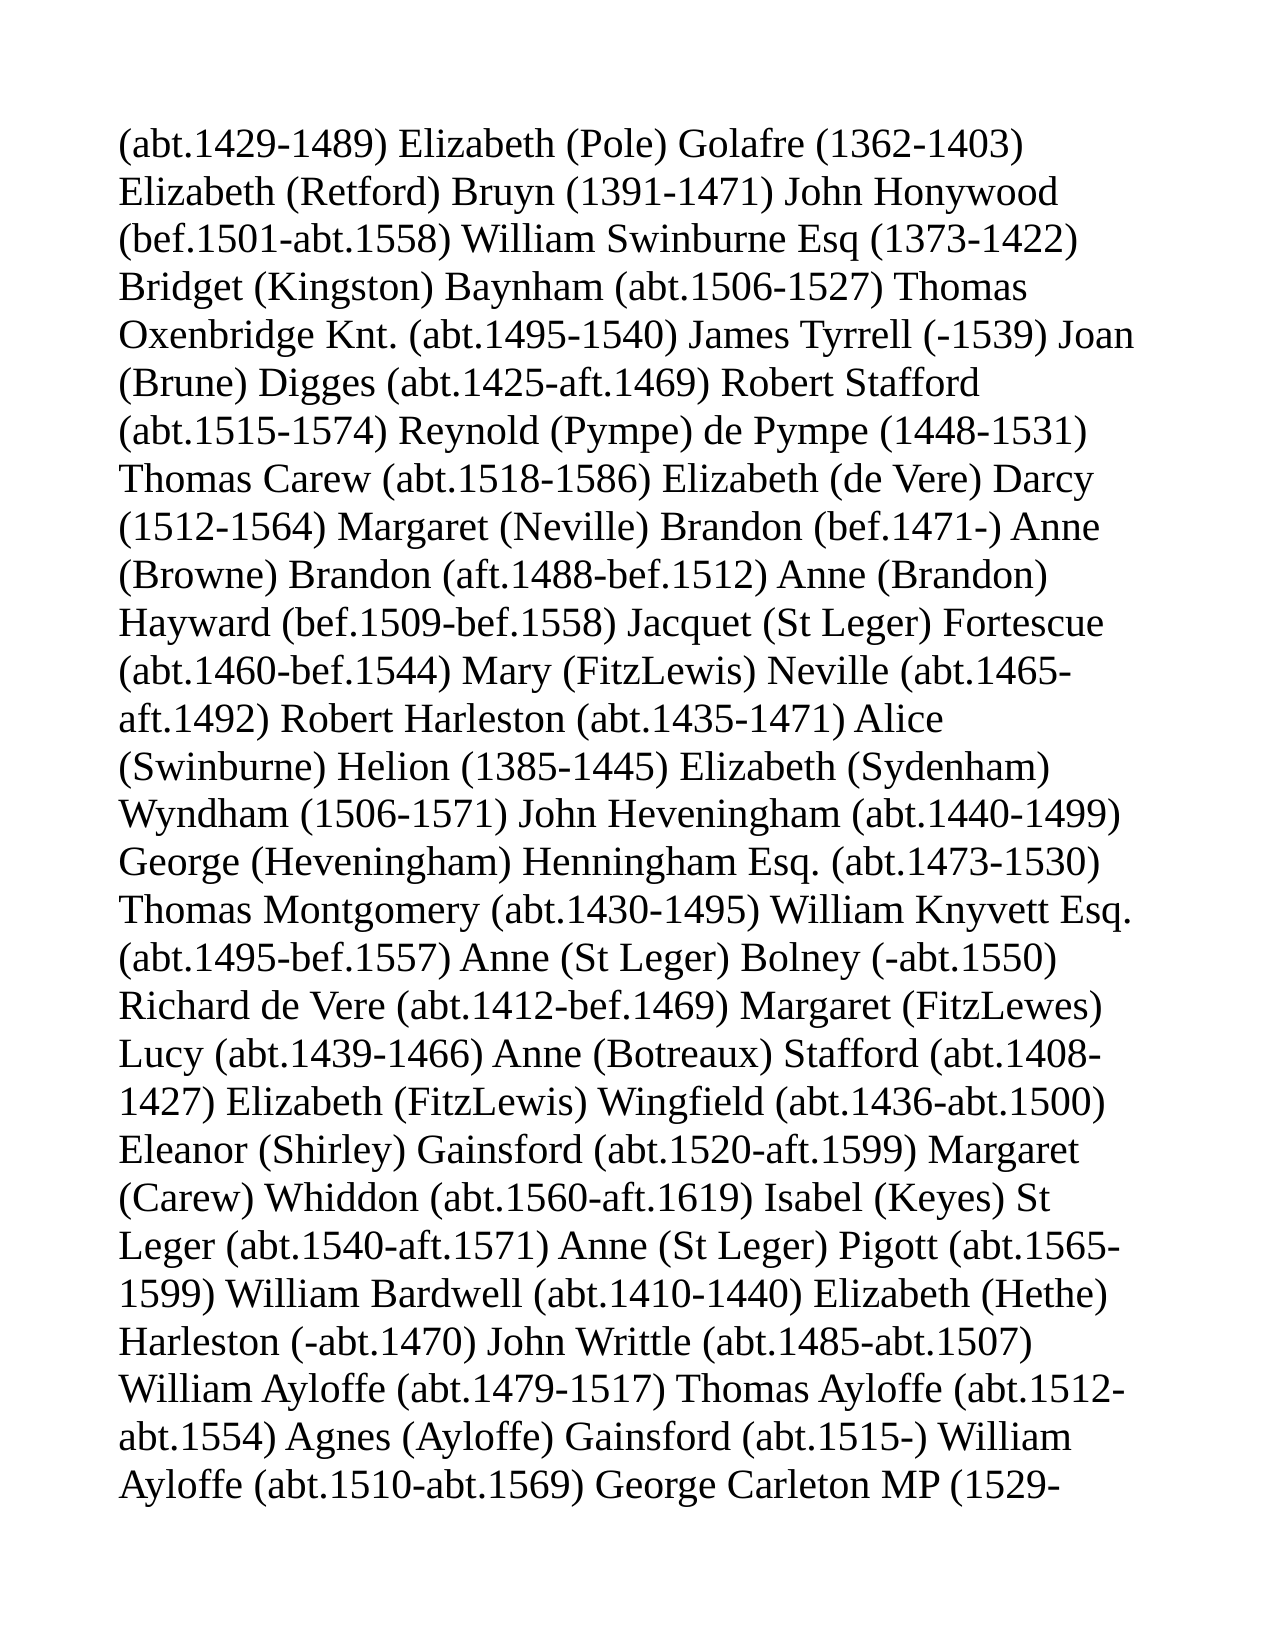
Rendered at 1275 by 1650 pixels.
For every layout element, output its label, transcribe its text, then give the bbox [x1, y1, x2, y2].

text (abt.1429-1489) Elizabeth (Pole) Golafre (1362-1403) Elizabeth (Retford) Bruyn (1391-1471) John Honywood (bef.1501-abt.1558) William Swinburne Esq (1373-1422) Bridget (Kingston) Baynham (abt.1506-1527) Thomas Oxenbridge Knt. (abt.1495-1540) James Tyrrell (-1539) Joan (Brune) Digges (abt.1425-aft.1469) Robert Stafford (abt.1515-1574) Reynold (Pympe) de Pympe (1448-1531) Thomas Carew (abt.1518-1586) Elizabeth (de Vere) Darcy (1512-1564) Margaret (Neville) Brandon (bef.1471-) Anne (Browne) Brandon (aft.1488-bef.1512) Anne (Brandon) Hayward (bef.1509-bef.1558) Jacquet (St Leger) Fortescue (abt.1460-bef.1544) Mary (FitzLewis) Neville (abt.1465-aft.1492) Robert Harleston (abt.1435-1471) Alice (Swinburne) Helion (1385-1445) Elizabeth (Sydenham) Wyndham (1506-1571) John Heveningham (abt.1440-1499) George (Heveningham) Henningham Esq. (abt.1473-1530) Thomas Montgomery (abt.1430-1495) William Knyvett Esq. (abt.1495-bef.1557) Anne (St Leger) Bolney (-abt.1550) Richard de Vere (abt.1412-bef.1469) Margaret (FitzLewes) Lucy (abt.1439-1466) Anne (Botreaux) Stafford (abt.1408-1427) Elizabeth (FitzLewis) Wingfield (abt.1436-abt.1500) Eleanor (Shirley) Gainsford (abt.1520-aft.1599) Margaret (Carew) Whiddon (abt.1560-aft.1619) Isabel (Keyes) St Leger (abt.1540-aft.1571) Anne (St Leger) Pigott (abt.1565-1599) William Bardwell (abt.1410-1440) Elizabeth (Hethe) Harleston (-abt.1470) John Writtle (abt.1485-abt.1507) William Ayloffe (abt.1479-1517) Thomas Ayloffe (abt.1512-abt.1554) Agnes (Ayloffe) Gainsford (abt.1515-) William Ayloffe (abt.1510-abt.1569) George Carleton MP (1529- [118, 118, 1157, 1508]
